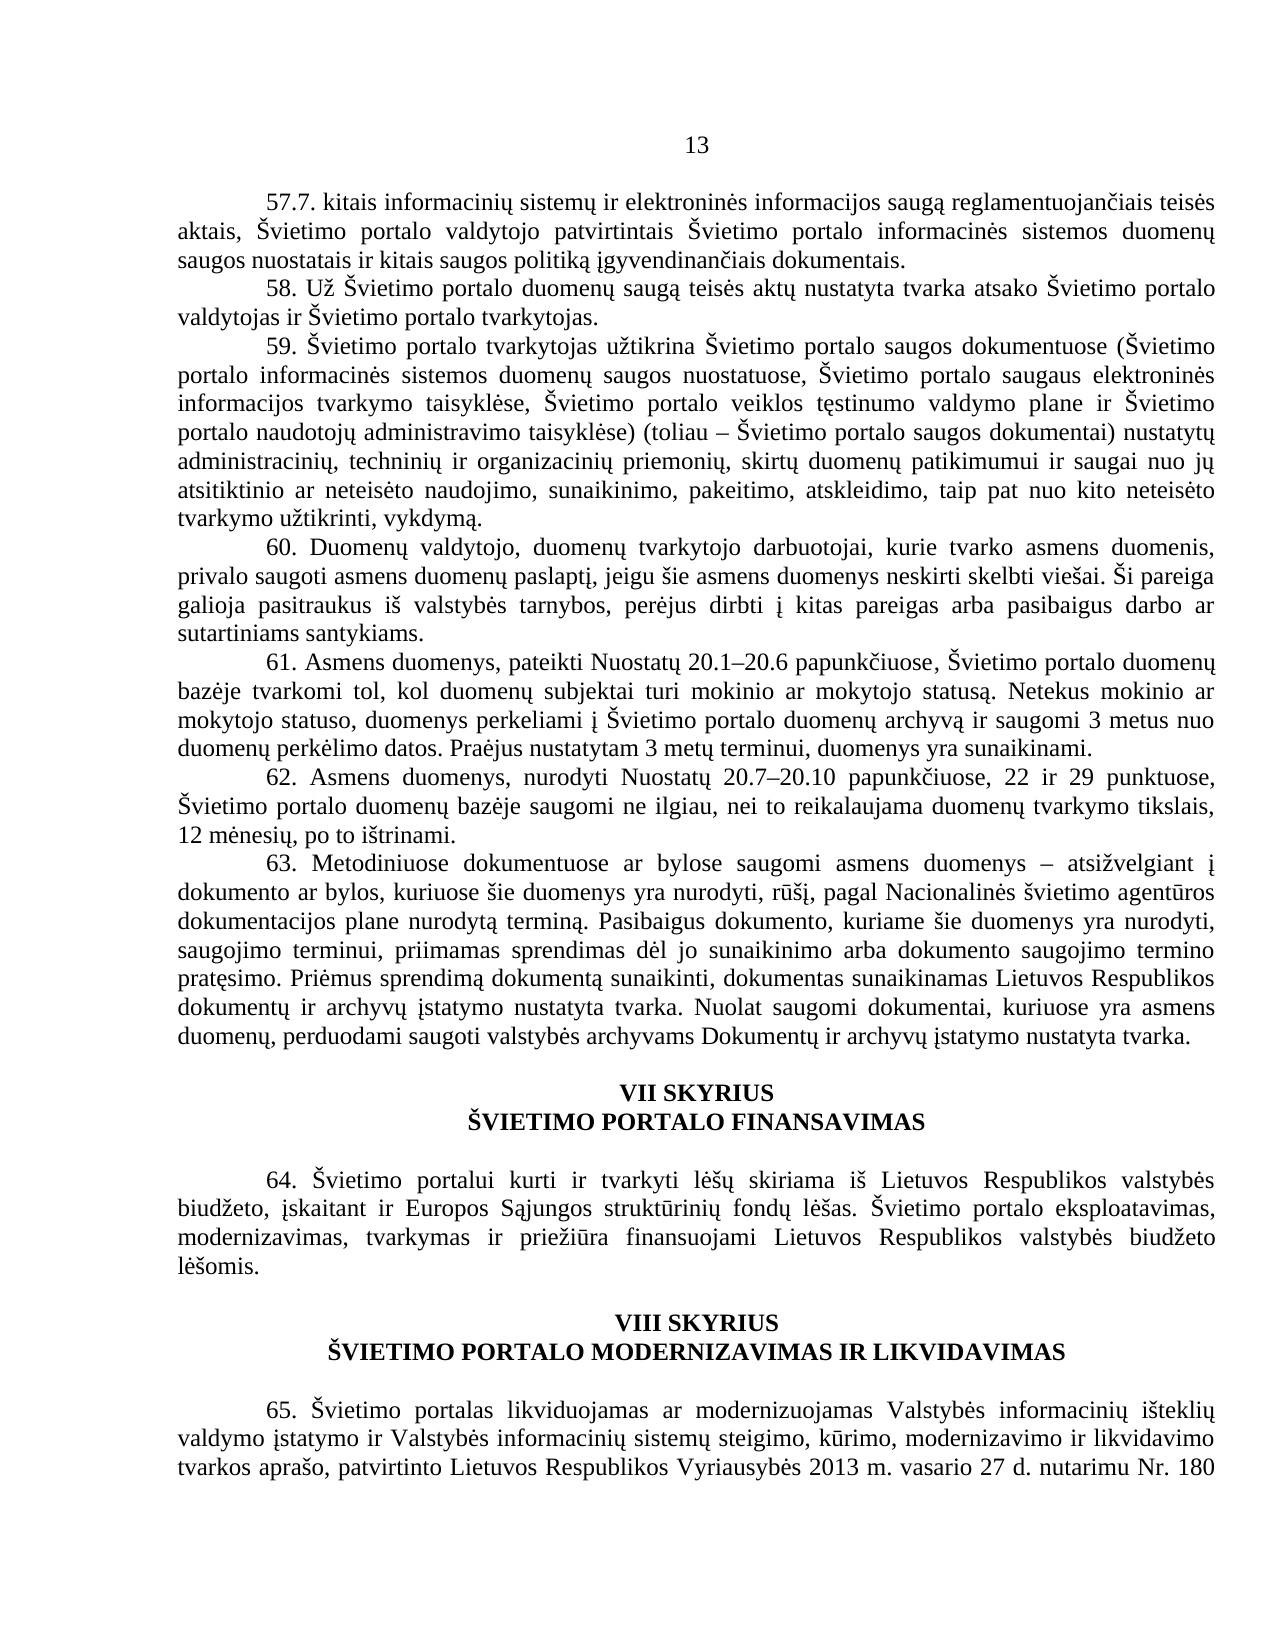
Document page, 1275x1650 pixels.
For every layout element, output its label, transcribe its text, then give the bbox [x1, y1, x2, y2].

text 62. Asmens duomenys, nurodyti Nuostatų 20.7–20.10 papunkčiuose, 22 ir 29 punktuose, Švietimo portalo duomenų bazėje saugomi ne ilgiau, nei to reikalaujama duomenų tvarkymo tikslais, 12 mėnesių, po to ištrinami. [177, 762, 1216, 848]
text 60. Duomenų valdytojo, duomenų tvarkytojo darbuotojai, kurie tvarko asmens duomenis, privalo saugoti asmens duomenų paslaptį, jeigu šie asmens duomenys neskirti skelbti viešai. Ši pareiga galioja pasitraukus iš valstybės tarnybos, perėjus dirbti į kitas pareigas arba pasibaigus darbo ar sutartiniams santykiams. [177, 532, 1216, 647]
text 61. Asmens duomenys, pateikti Nuostatų 20.1–20.6 papunkčiuose, Švietimo portalo duomenų bazėje tvarkomi tol, kol duomenų subjektai turi mokinio ar mokytojo statusą. Netekus mokinio ar mokytojo statuso, duomenys perkeliami į Švietimo portalo duomenų archyvą ir saugomi 3 metus nuo duomenų perkėlimo datos. Praėjus nustatytam 3 metų terminui, duomenys yra sunaikinami. [177, 647, 1216, 762]
text 64. Švietimo portalui kurti ir tvarkyti lėšų skiriama iš Lietuvos Respublikos valstybės biudžeto, įskaitant ir Europos Sąjungos struktūrinių fondų lėšas. Švietimo portalo eksploatavimas, modernizavimas, tvarkymas ir priežiūra finansuojami Lietuvos Respublikos valstybės biudžeto lėšomis. [177, 1165, 1216, 1280]
text 59. Švietimo portalo tvarkytojas užtikrina Švietimo portalo saugos dokumentuose (Švietimo portalo informacinės sistemos duomenų saugos nuostatuose, Švietimo portalo saugaus elektroninės informacijos tvarkymo taisyklėse, Švietimo portalo veiklos tęstinumo valdymo plane ir Švietimo portalo naudotojų administravimo taisyklėse) (toliau – Švietimo portalo saugos dokumentai) nustatytų administracinių, techninių ir organizacinių priemonių, skirtų duomenų patikimumui ir saugai nuo jų atsitiktinio ar neteisėto naudojimo, sunaikinimo, pakeitimo, atskleidimo, taip pat nuo kito neteisėto tvarkymo užtikrinti, vykdymą. [177, 331, 1216, 532]
text 63. Metodiniuose dokumentuose ar bylose saugomi asmens duomenys – atsižvelgiant į dokumento ar bylos, kuriuose šie duomenys yra nurodyti, rūšį, pagal Nacionalinės švietimo agentūros dokumentacijos plane nurodytą terminą. Pasibaigus dokumento, kuriame šie duomenys yra nurodyti, saugojimo terminui, priimamas sprendimas dėl jo sunaikinimo arba dokumento saugojimo termino pratęsimo. Priėmus sprendimą dokumentą sunaikinti, dokumentas sunaikinamas Lietuvos Respublikos dokumentų ir archyvų įstatymo nustatyta tvarka. Nuolat saugomi dokumentai, kuriuose yra asmens duomenų, perduodami saugoti valstybės archyvams Dokumentų ir archyvų įstatymo nustatyta tvarka. [177, 848, 1216, 1050]
text VII skyrius [177, 1078, 1216, 1107]
text VIII SKYRIUS [177, 1308, 1216, 1337]
text ŠVIETIMO PORTALO MODERNIZAVIMAS IR LIKVIDAVIMAS [177, 1337, 1216, 1366]
text ŠVIETIMO PORTALO FINANSAVIMAS [177, 1107, 1216, 1136]
text 58. Už Švietimo portalo duomenų saugą teisės aktų nustatyta tvarka atsako Švietimo portalo valdytojas ir Švietimo portalo tvarkytojas. [177, 273, 1216, 331]
text 65. Švietimo portalas likviduojamas ar modernizuojamas Valstybės informacinių išteklių valdymo įstatymo ir Valstybės informacinių sistemų steigimo, kūrimo, modernizavimo ir likvidavimo tvarkos aprašo, patvirtinto Lietuvos Respublikos Vyriausybės 2013 m. vasario 27 d. nutarimu Nr. 180 [177, 1395, 1216, 1481]
text 57.7. kitais informacinių sistemų ir elektroninės informacijos saugą reglamentuojančiais teisės aktais, Švietimo portalo valdytojo patvirtintais Švietimo portalo informacinės sistemos duomenų saugos nuostatais ir kitais saugos politiką įgyvendinančiais dokumentais. [177, 187, 1216, 273]
